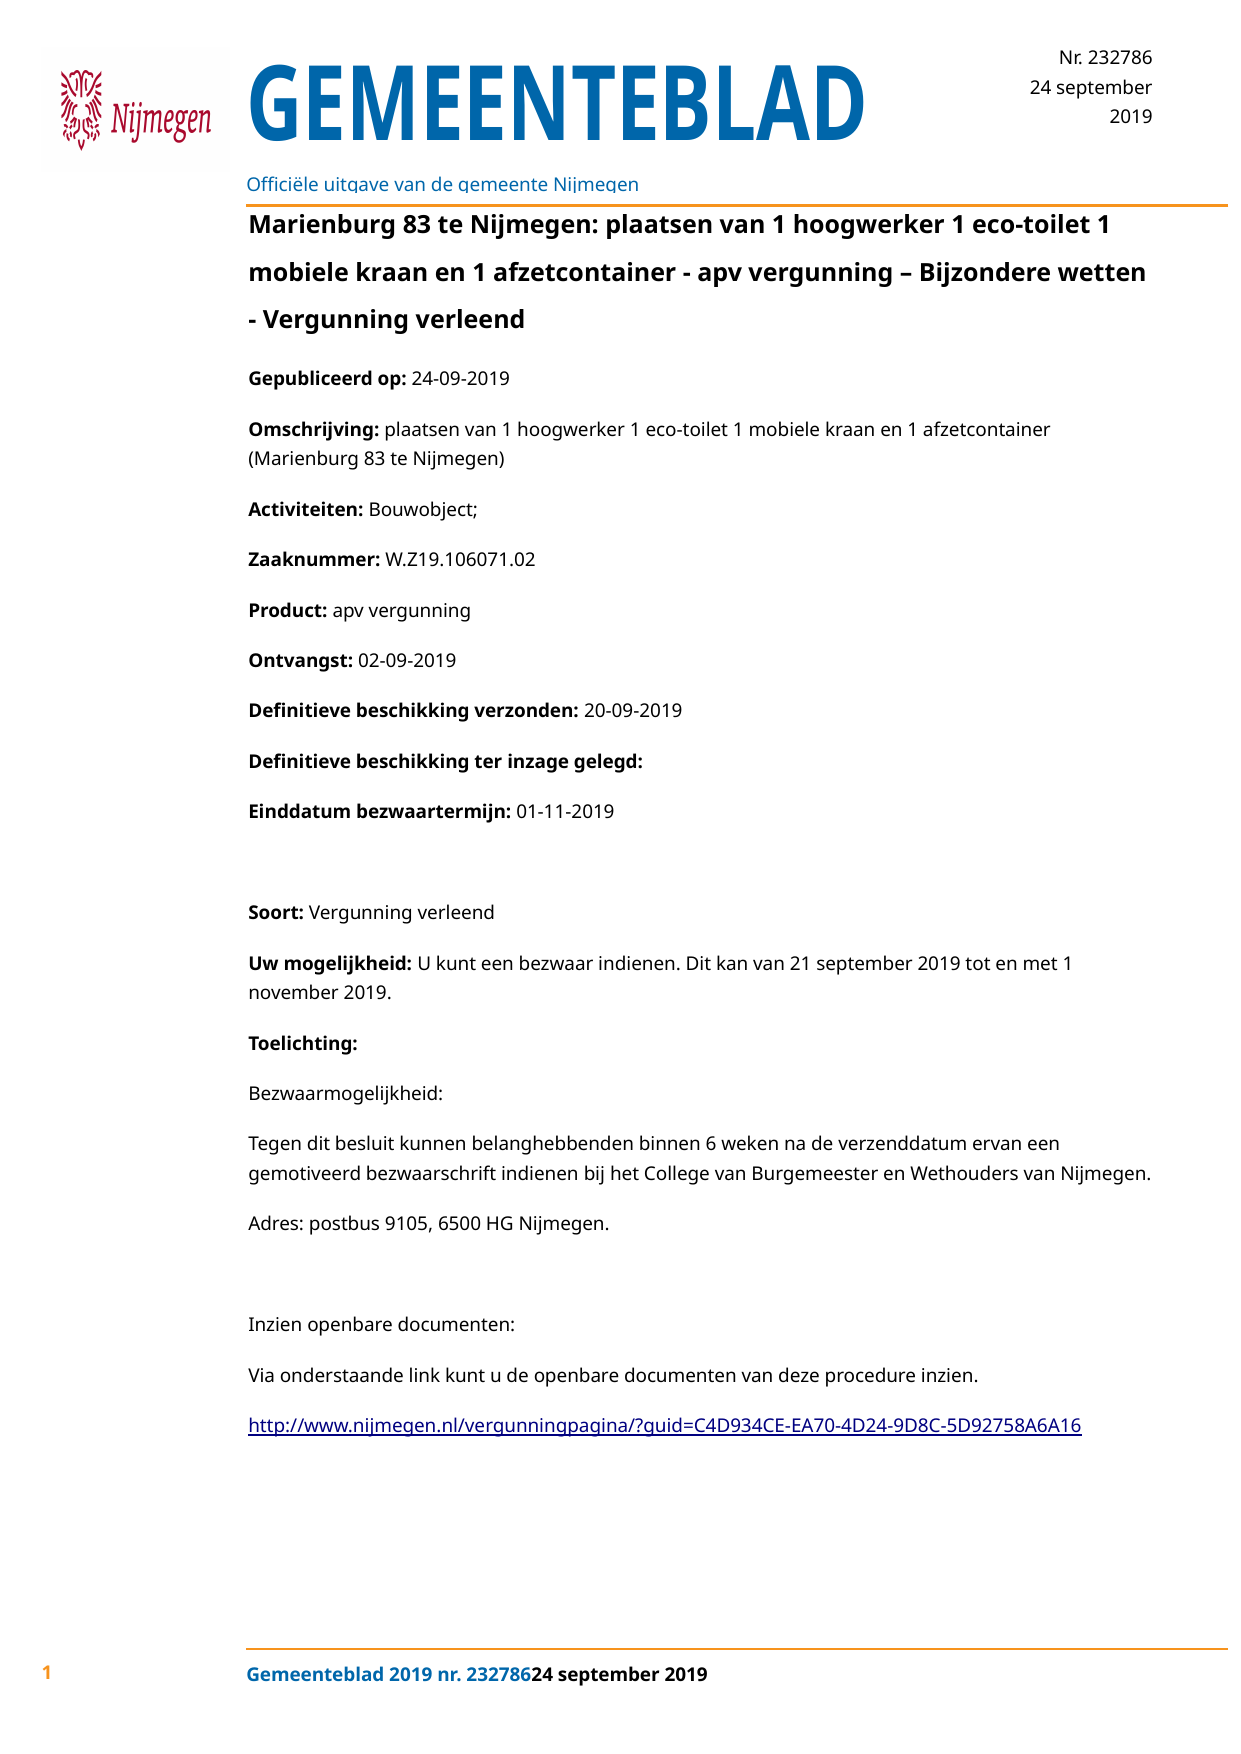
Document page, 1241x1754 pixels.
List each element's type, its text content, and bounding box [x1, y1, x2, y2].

text Soort: Vergunning verleend [248, 899, 1152, 925]
text Definitieve beschikking verzonden: 20-09-2019 [248, 698, 1152, 723]
text Product: apv vergunning [248, 597, 1152, 622]
text Tegen dit besluit kunnen belanghebbenden binnen 6 weken na de verzenddatum ervan een gemotiveerd bezwaarschrift indienen bij het College van Burgemeester en Wethouders van Nijmegen. [248, 1131, 1152, 1186]
text Omschrijving: plaatsen van 1 hoogwerker 1 eco-toilet 1 mobiele kraan en 1 afzetcontainer (Marienburg 83 te Nijmegen) [248, 416, 1152, 471]
text Adres: postbus 9105, 6500 HG Nijmegen. [248, 1211, 1152, 1236]
text Uw mogelijkheid: U kunt een bezwaar indienen. Dit kan van 21 september 2019 tot en met 1 november 2019. [248, 950, 1152, 1005]
text Inzien openbare documenten: [248, 1311, 1152, 1337]
text Via onderstaande link kunt u de openbare documenten van deze procedure inzien. [248, 1362, 1152, 1387]
text Gepubliceerd op: 24-09-2019 [248, 366, 1152, 391]
text Einddatum bezwaartermijn: 01-11-2019 [248, 798, 1152, 824]
text Definitieve beschikking ter inzage gelegd: [248, 748, 1152, 774]
text Activiteiten: Bouwobject; [248, 496, 1152, 522]
text Bezwaarmogelijkheid: [248, 1080, 1152, 1106]
text Toelichting: [248, 1030, 1152, 1055]
text Zaaknummer: W.Z19.106071.02 [248, 546, 1152, 572]
text http://www.nijmegen.nl/vergunningpagina/?guid=C4D934CE-EA70-4D24-9D8C-5D92758A6A16 [248, 1412, 1152, 1438]
text Marienburg 83 te Nijmegen: plaatsen van 1 hoogwerker 1 eco-toilet 1 mobiele kraan en 1 afzetcontainer - apv vergunning – Bijzondere wetten - Vergunning verleend [248, 207, 1152, 336]
picture [41, 47, 231, 172]
text Ontvangst: 02-09-2019 [248, 647, 1152, 673]
